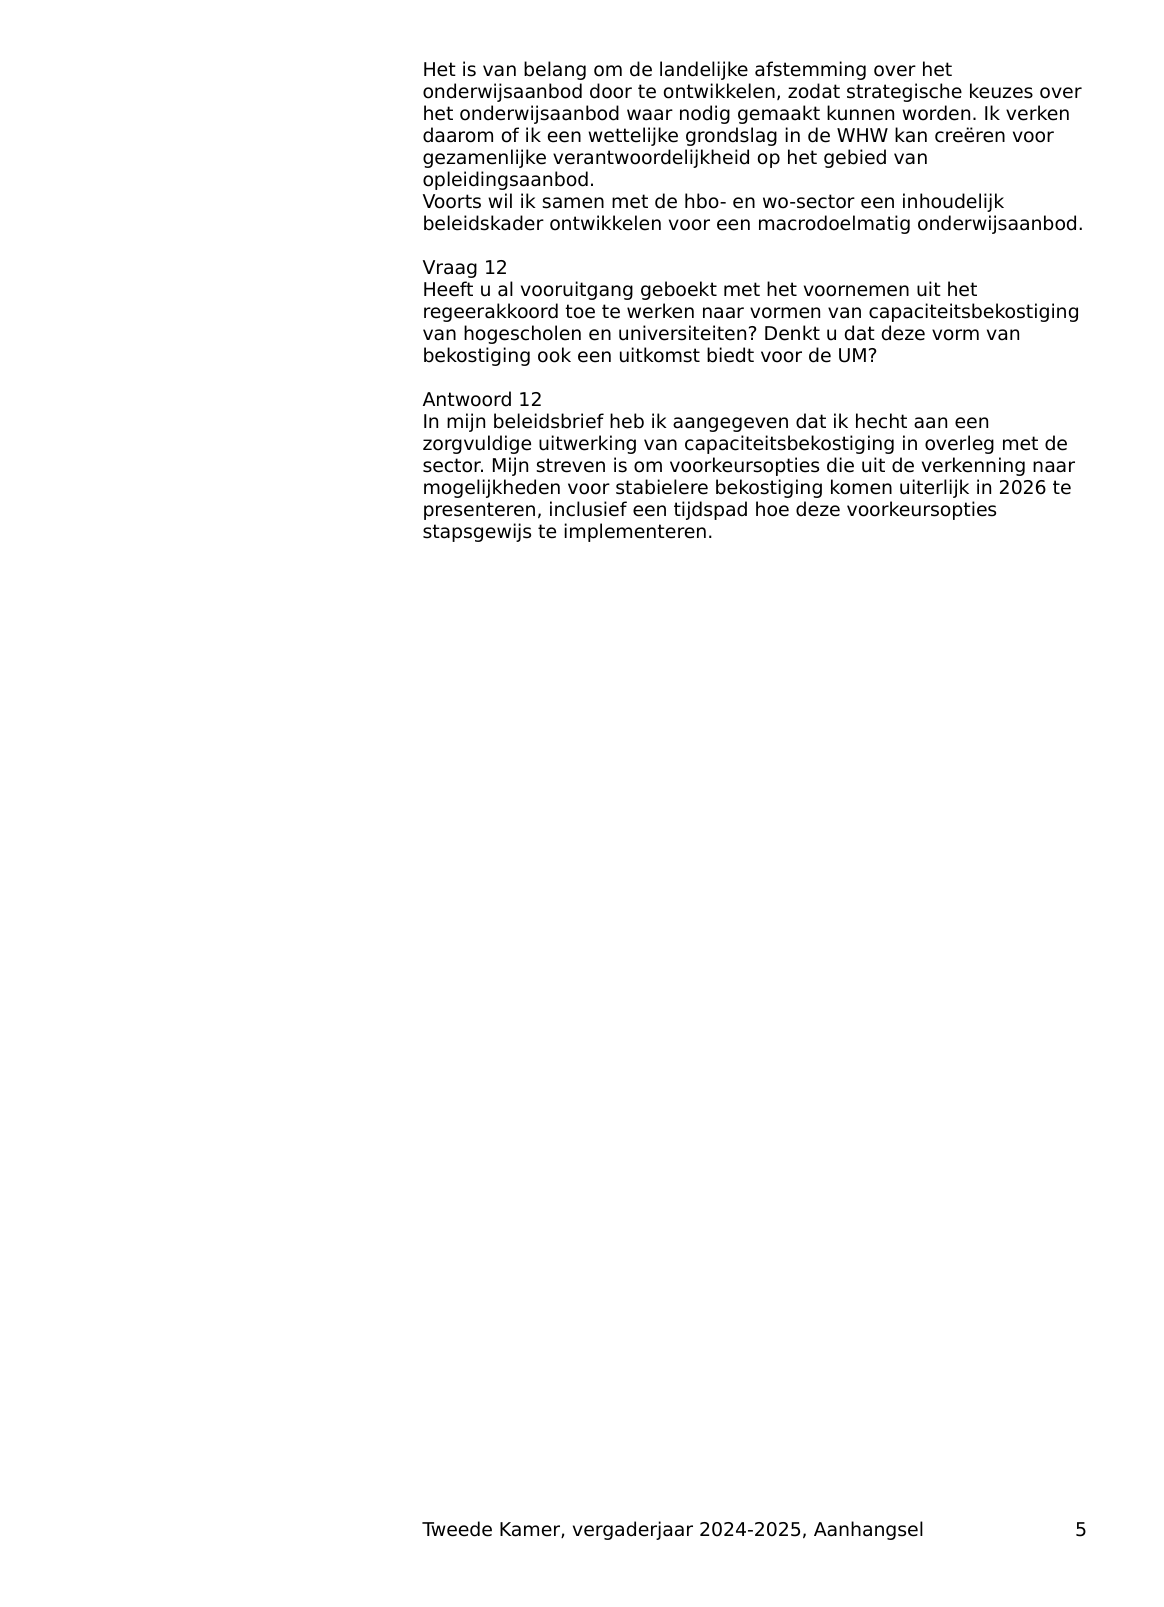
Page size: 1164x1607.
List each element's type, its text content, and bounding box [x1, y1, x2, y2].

text Het is van belang om de landelijke afstemming over het onderwijsaanbod door te ontwikkelen, zodat strategische keuzes over het onderwijsaanbod waar nodig gemaakt kunnen worden. Ik verken daarom of ik een wettelijke grondslag in de WHW kan creëren voor gezamenlijke verantwoordelijkheid op het gebied van opleidingsaanbod. [422, 59, 1087, 191]
text Vraag 12 [422, 257, 1087, 279]
text Antwoord 12 [422, 389, 1087, 411]
text In mijn beleidsbrief heb ik aangegeven dat ik hecht aan een zorgvuldige uitwerking van capaciteitsbekostiging in overleg met de sector. Mijn streven is om voorkeursopties die uit de verkenning naar mogelijkheden voor stabielere bekostiging komen uiterlijk in 2026 te presenteren, inclusief een tijdspad hoe deze voorkeursopties stapsgewijs te implementeren. [422, 411, 1087, 543]
text Heeft u al vooruitgang geboekt met het voornemen uit het regeerakkoord toe te werken naar vormen van capaciteitsbekostiging van hogescholen en universiteiten? Denkt u dat deze vorm van bekostiging ook een uitkomst biedt voor de UM? [422, 279, 1087, 367]
text Voorts wil ik samen met de hbo- en wo-sector een inhoudelijk beleidskader ontwikkelen voor een macrodoelmatig onderwijsaanbod. [422, 191, 1087, 235]
